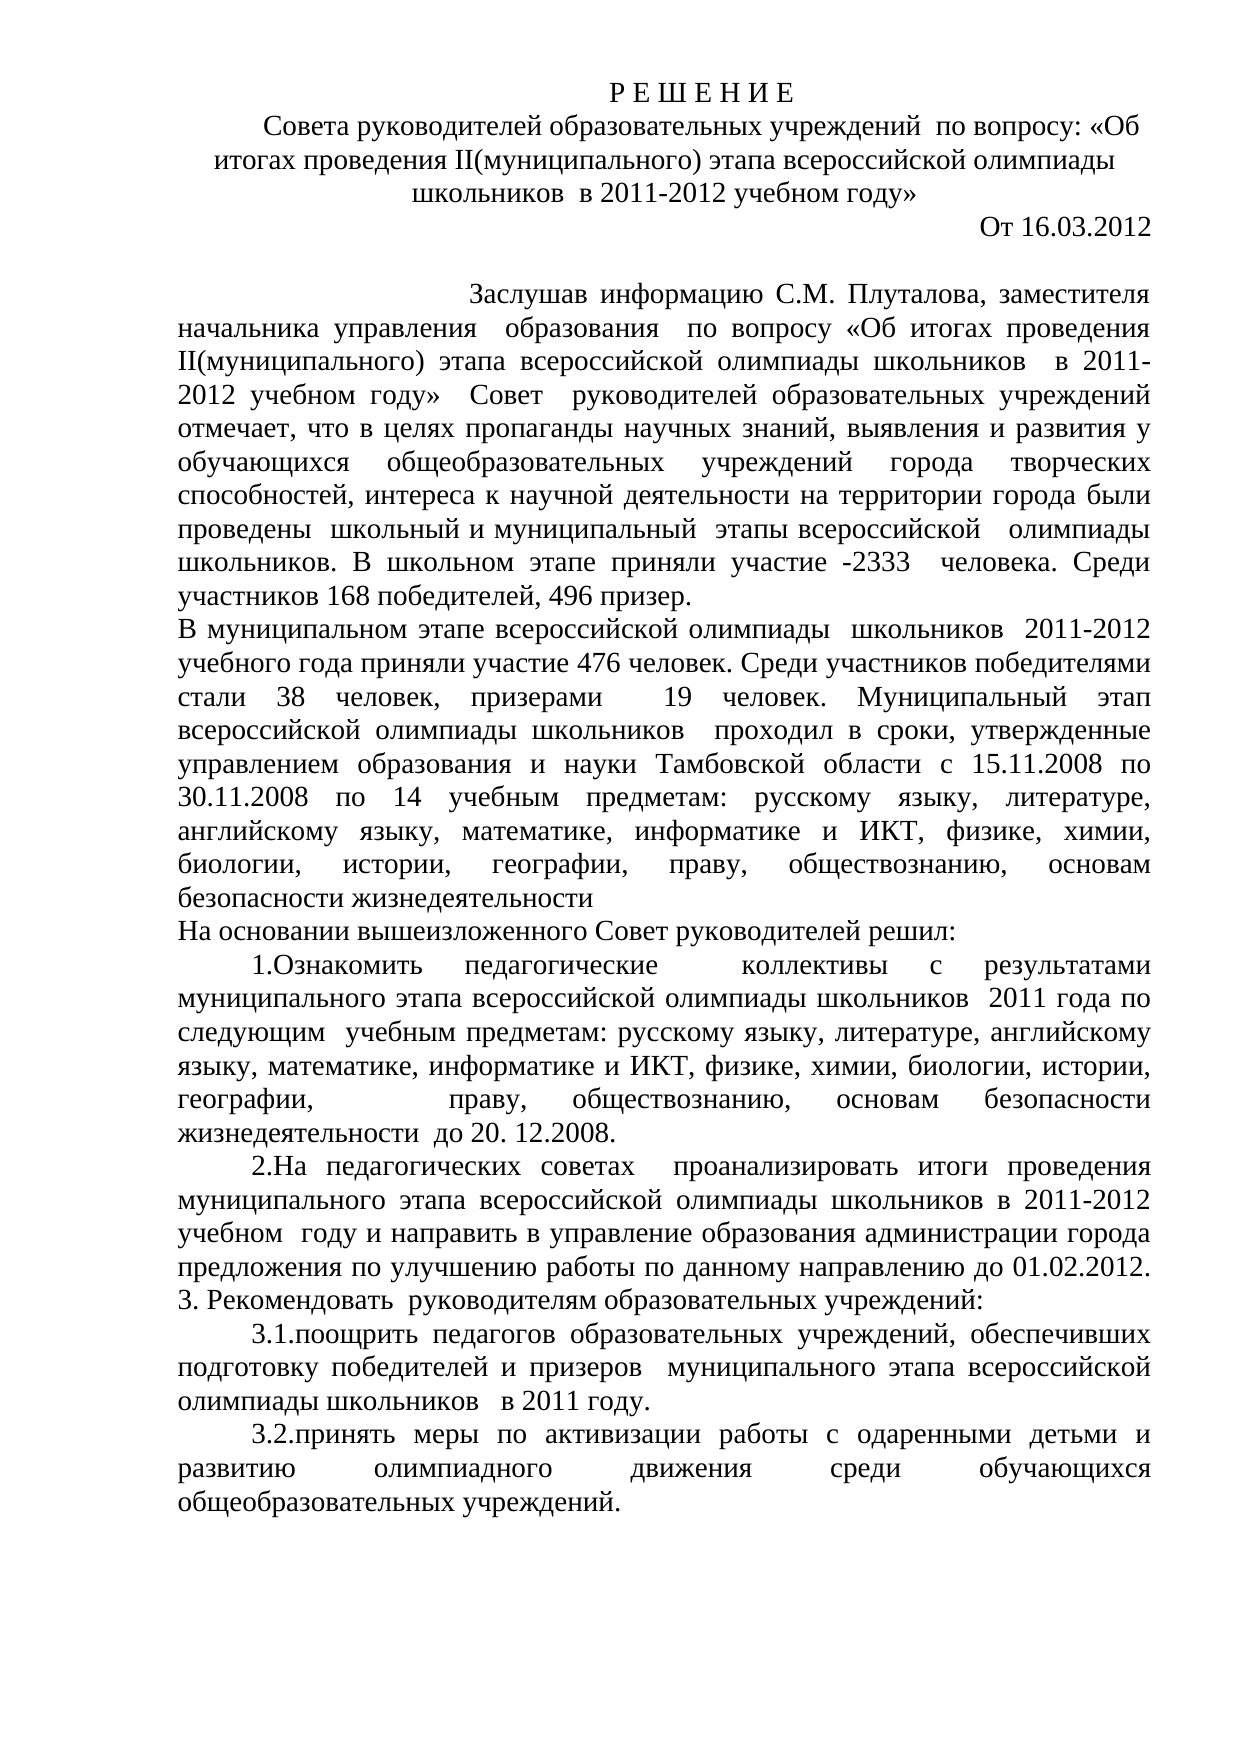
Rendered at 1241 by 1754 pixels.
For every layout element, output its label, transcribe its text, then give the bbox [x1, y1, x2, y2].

text Р Е Ш Е Н И Е [177, 75, 1152, 108]
text Совета руководителей образовательных учреждений по вопросу: «Об итогах проведения II(муниципального) этапа всероссийской олимпиады школьников в 2011-2012 учебном году» [177, 108, 1152, 209]
text В муниципальном этапе всероссийской олимпиады школьников 2011-2012 учебного года приняли участие 476 человек. Среди участников победителями стали 38 человек, призерами 19 человек. Муниципальный этап всероссийской олимпиады школьников проходил в сроки, утвержденные управлением образования и науки Тамбовской области с 15.11.2008 по 30.11.2008 по 14 учебным предметам: русскому языку, литературе, английскому языку, математике, информатике и ИКТ, физике, химии, биологии, истории, географии, праву, обществознанию, основам безопасности жизнедеятельности [177, 612, 1152, 913]
text Заслушав информацию С.М. Плуталова, заместителя начальника управления образования по вопросу «Об итогах проведения II(муниципального) этапа всероссийской олимпиады школьников в 2011-2012 учебном году» Совет руководителей образовательных учреждений отмечает, что в целях пропаганды научных знаний, выявления и развития у обучающихся общеобразовательных учреждений города творческих способностей, интереса к научной деятельности на территории города были проведены школьный и муниципальный этапы всероссийской олимпиады школьников. В школьном этапе приняли участие -2333 человека. Среди участников 168 победителей, 496 призер. [177, 276, 1152, 612]
text 1.Ознакомить педагогические коллективы с результатами муниципального этапа всероссийской олимпиады школьников 2011 года по следующим учебным предметам: русскому языку, литературе, английскому языку, математике, информатике и ИКТ, физике, химии, биологии, истории, географии, праву, обществознанию, основам безопасности жизнедеятельности до 20. 12.2008. [177, 947, 1152, 1148]
text 3.2.принять меры по активизации работы с одаренными детьми и развитию олимпиадного движения среди обучающихся общеобразовательных учреждений. [177, 1417, 1152, 1517]
text От 16.03.2012 [177, 209, 1152, 243]
text 2.На педагогических советах проанализировать итоги проведения муниципального этапа всероссийской олимпиады школьников в 2011-2012 учебном году и направить в управление образования администрации города предложения по улучшению работы по данному направлению до 01.02.2012. 3. Рекомендовать руководителям образовательных учреждений: [177, 1148, 1152, 1316]
text 3.1.поощрить педагогов образовательных учреждений, обеспечивших подготовку победителей и призеров муниципального этапа всероссийской олимпиады школьников в 2011 году. [177, 1316, 1152, 1417]
text На основании вышеизложенного Совет руководителей решил: [177, 913, 1152, 947]
